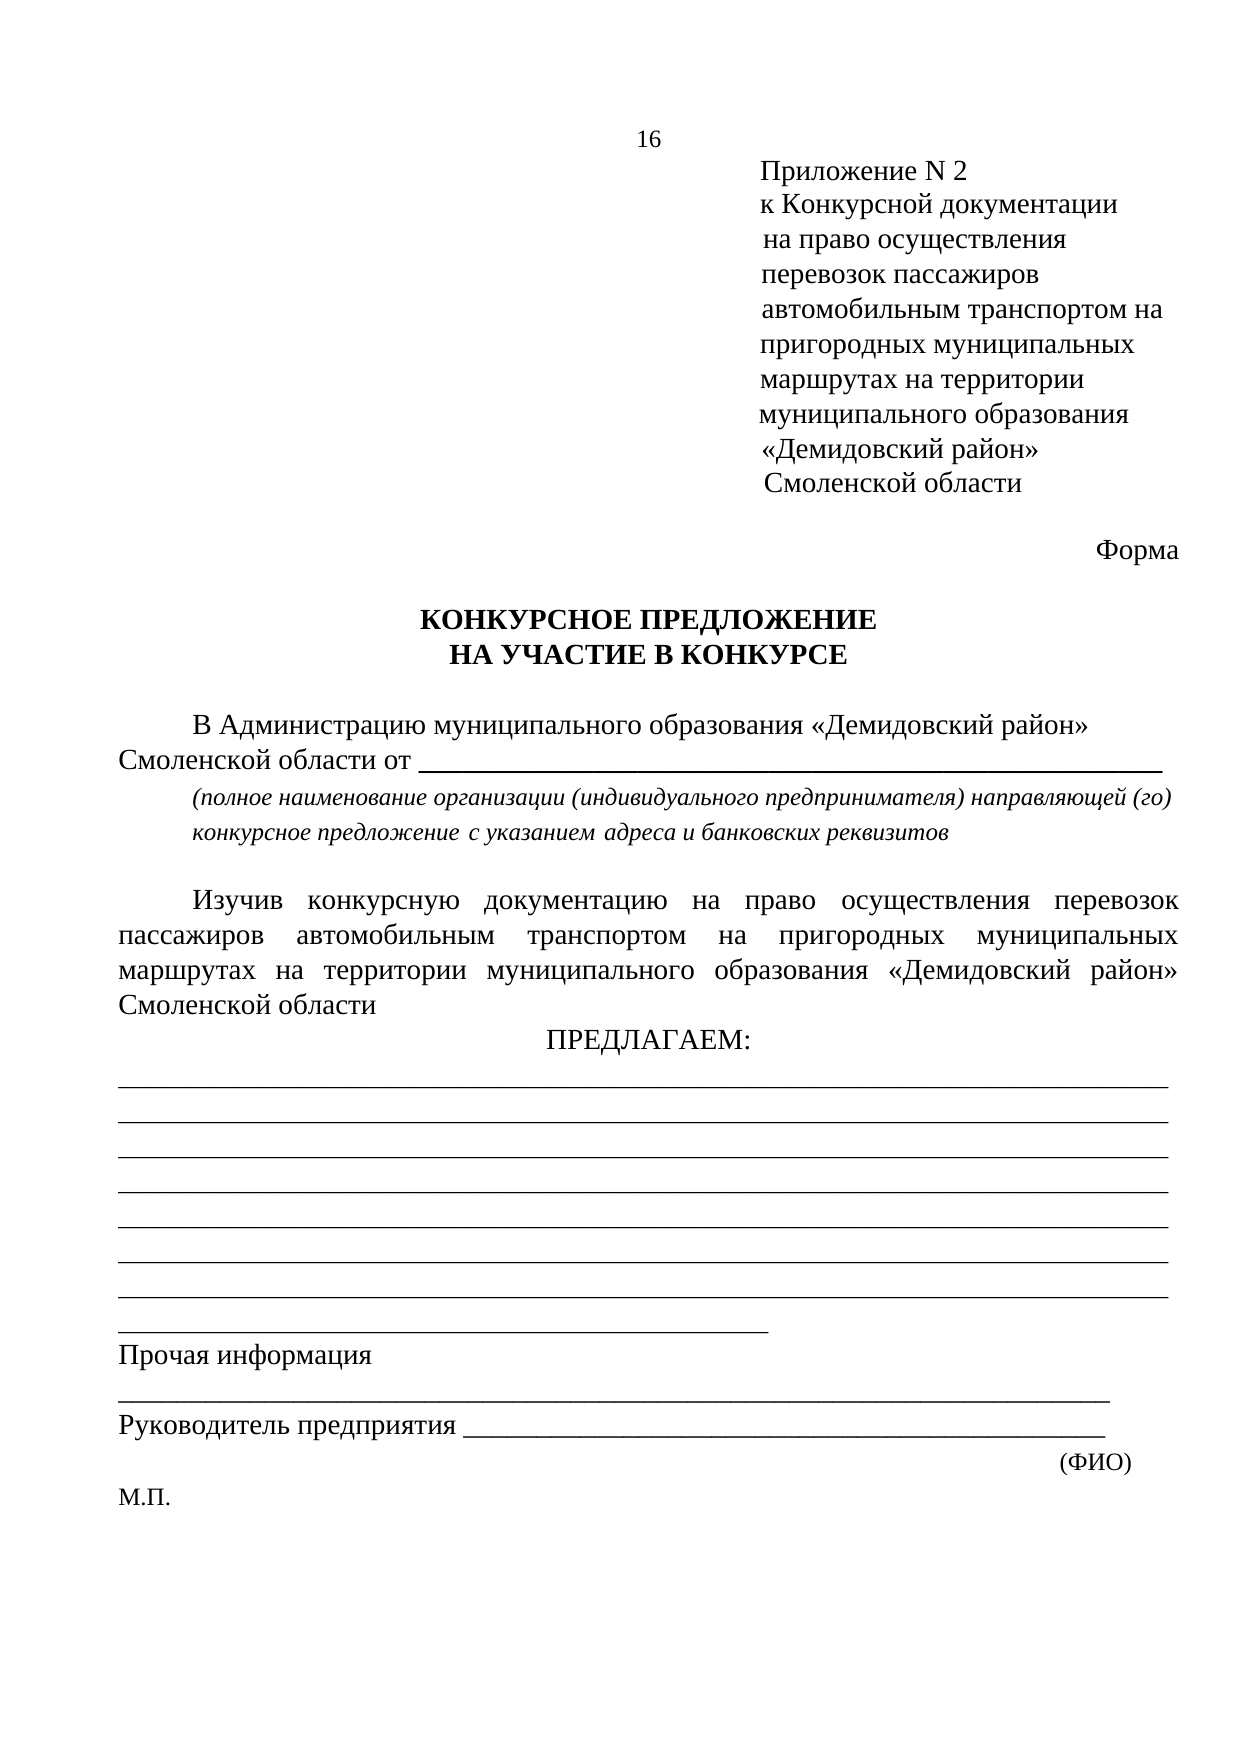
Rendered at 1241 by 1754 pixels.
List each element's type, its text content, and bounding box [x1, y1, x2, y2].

text 16 [118, 118, 1179, 153]
text на право осуществления [118, 220, 1179, 255]
text Форма [118, 532, 1179, 566]
text автомобильным транспортом на [118, 290, 1179, 325]
text НА УЧАСТИЕ В КОНКУРСЕ [118, 636, 1179, 671]
text Прочая информация ____________________________________________________________________ [118, 1336, 1179, 1406]
text (ФИО) [118, 1441, 1179, 1476]
text В Администрацию муниципального образования «Демидовский район» Смоленской области от ___________________________________________________ [118, 706, 1179, 776]
text к Конкурсной документации [118, 187, 1179, 220]
text муниципального образования [118, 395, 1179, 430]
text Приложение N 2 [118, 153, 1179, 187]
text перевозок пассажиров [118, 255, 1179, 290]
text «Демидовский район» [118, 430, 1179, 465]
text М.П. [118, 1476, 1179, 1511]
text Смоленской области [118, 465, 1179, 499]
text Руководитель предприятия ____________________________________________ [118, 1406, 1179, 1441]
text конкурсное предложение с указанием адреса и банковских реквизитов [118, 811, 1179, 846]
text (полное наименование организации (индивидуального предпринимателя) направляющей (го) [118, 776, 1179, 811]
text маршрутах на территории [118, 360, 1179, 395]
text ПРЕДЛАГАЕМ: [118, 1021, 1179, 1056]
text КОНКУРСНОЕ ПРЕДЛОЖЕНИЕ [118, 601, 1179, 636]
text ________________________________________________________________________________________________________________________________________________________________________________________________________________________________________________________________________________________________________________________________________________________________________________________________________________________________________________________________________________________________________________________________________________________________________________________________________________________________________________________________ [118, 1056, 1179, 1336]
text пригородных муниципальных [118, 325, 1179, 360]
text Изучив конкурсную документацию на право осуществления перевозок пассажиров автомобильным транспортом на пригородных муниципальных маршрутах на территории муниципального образования «Демидовский район» Смоленской области [118, 881, 1179, 1021]
